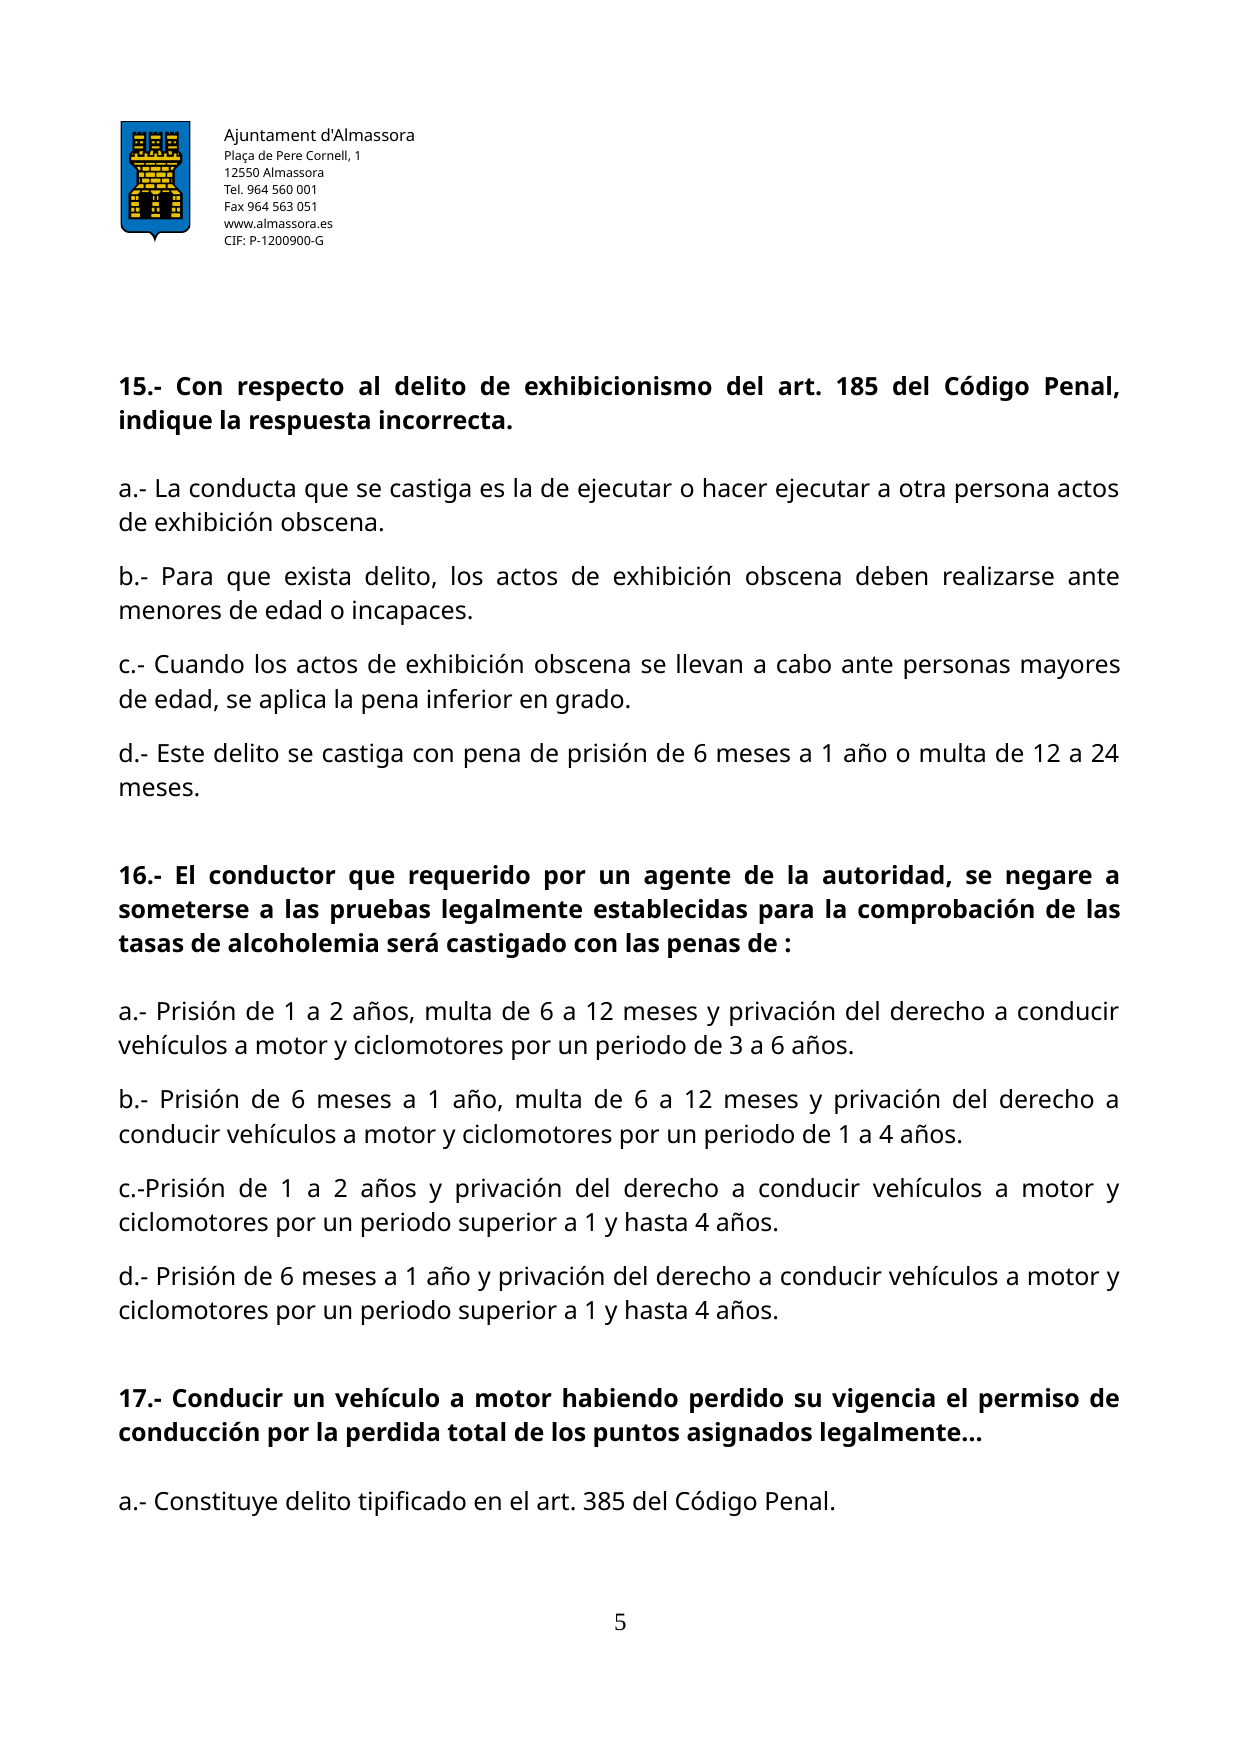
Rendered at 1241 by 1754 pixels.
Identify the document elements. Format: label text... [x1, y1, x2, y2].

text 15.- Con respecto al delito de exhibicionismo del art. 185 del Código Penal, indique la respuesta incorrecta. [118, 368, 1122, 437]
text c.- Cuando los actos de exhibición obscena se llevan a cabo ante personas mayores de edad, se aplica la pena inferior en grado. [118, 647, 1122, 715]
text a.- La conducta que se castiga es la de ejecutar o hacer ejecutar a otra persona actos de exhibición obscena. [118, 471, 1122, 539]
text a.- Prisión de 1 a 2 años, multa de 6 a 12 meses y privación del derecho a conducir vehículos a motor y ciclomotores por un periodo de 3 a 6 años. [118, 994, 1122, 1062]
text 17.- Conducir un vehículo a motor habiendo perdido su vigencia el permiso de conducción por la perdida total de los puntos asignados legalmente… [118, 1381, 1122, 1449]
text b.- Prisión de 6 meses a 1 año, multa de 6 a 12 meses y privación del derecho a conducir vehículos a motor y ciclomotores por un periodo de 1 a 4 años. [118, 1082, 1122, 1150]
text b.- Para que exista delito, los actos de exhibición obscena deben realizarse ante menores de edad o incapaces. [118, 559, 1122, 627]
text c.-Prisión de 1 a 2 años y privación del derecho a conducir vehículos a motor y ciclomotores por un periodo superior a 1 y hasta 4 años. [118, 1170, 1122, 1238]
text d.- Este delito se castiga con pena de prisión de 6 meses a 1 año o multa de 12 a 24 meses. [118, 735, 1122, 803]
text d.- Prisión de 6 meses a 1 año y privación del derecho a conducir vehículos a motor y ciclomotores por un periodo superior a 1 y hasta 4 años. [118, 1259, 1122, 1327]
text 16.- El conductor que requerido por un agente de la autoridad, se negare a someterse a las pruebas legalmente establecidas para la comprobación de las tasas de alcoholemia será castigado con las penas de : [118, 858, 1122, 960]
text a.- Constituye delito tipificado en el art. 385 del Código Penal. [118, 1483, 1122, 1517]
